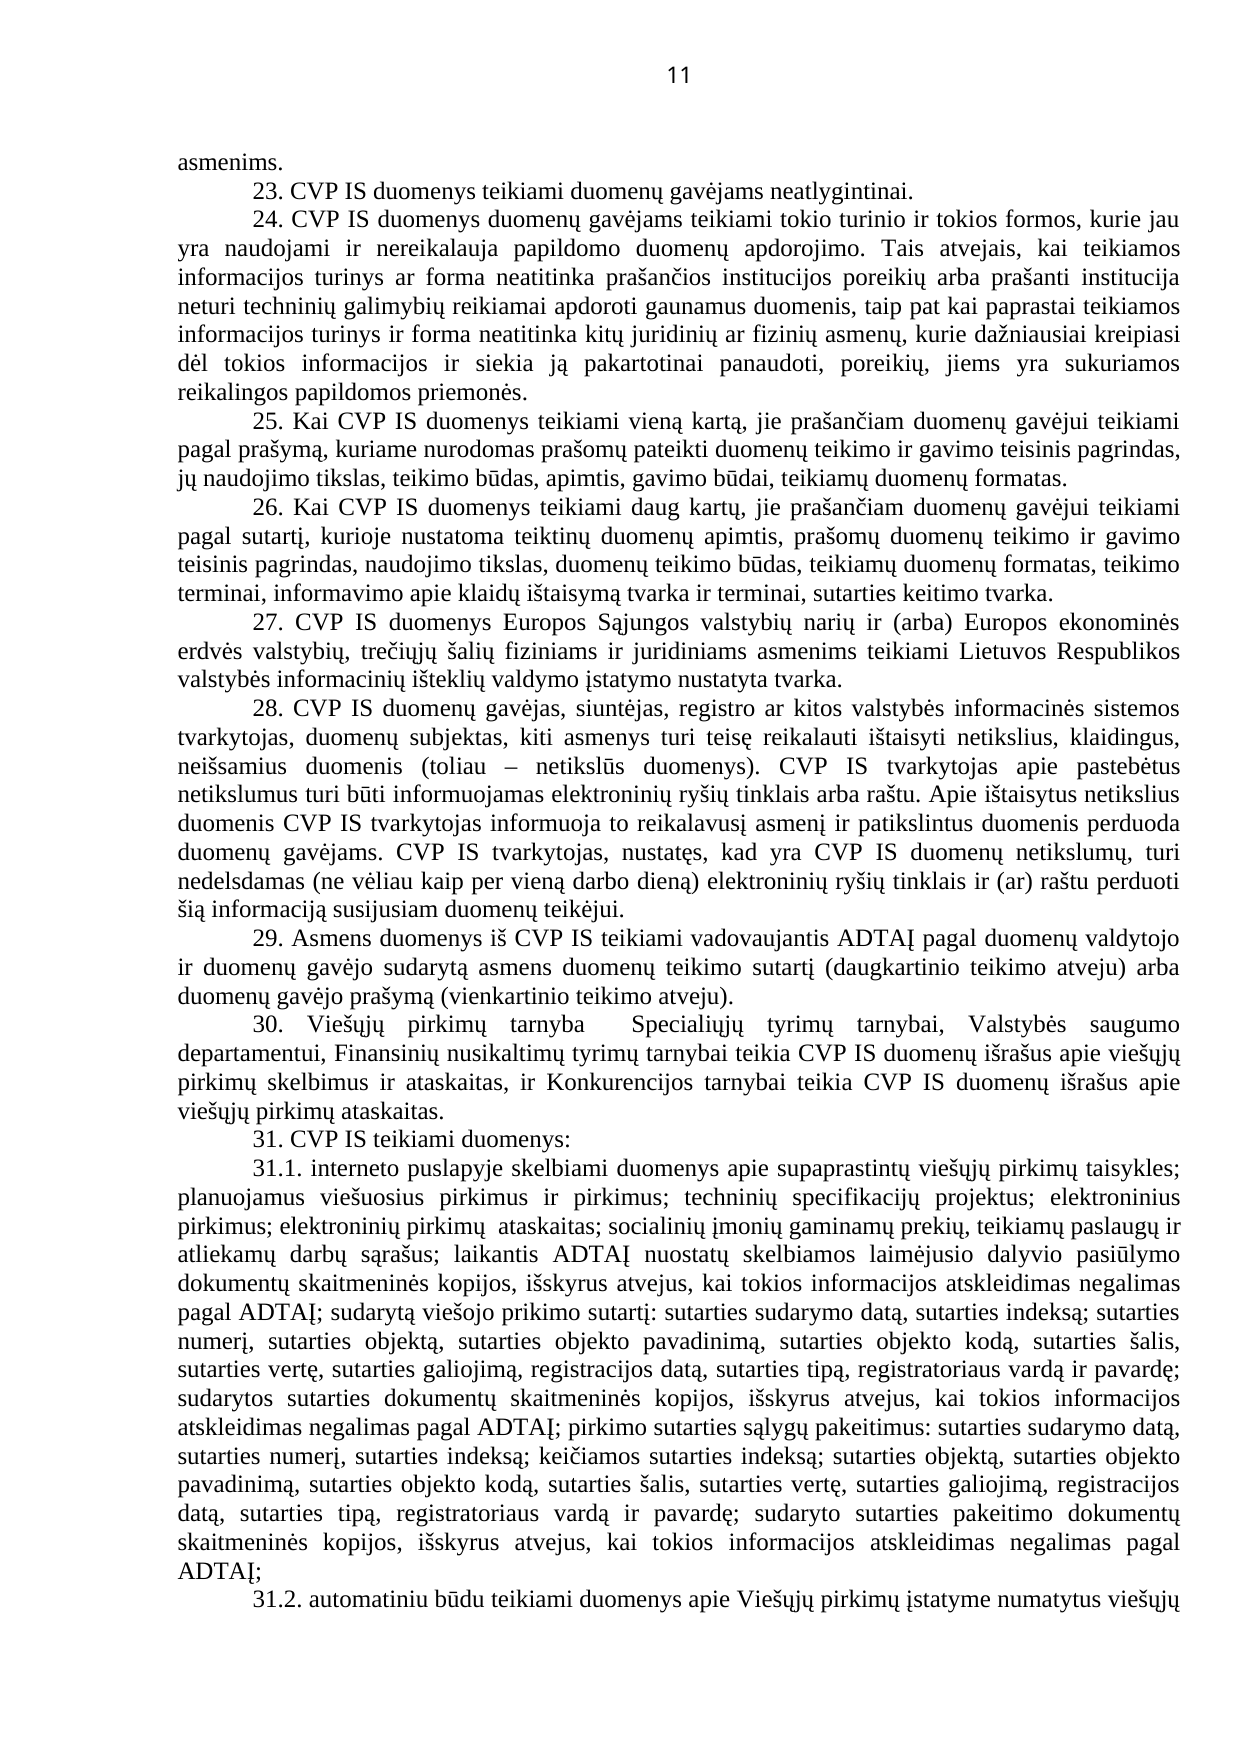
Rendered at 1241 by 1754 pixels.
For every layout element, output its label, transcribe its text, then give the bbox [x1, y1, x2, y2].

text asmenims. [177, 147, 1181, 176]
text 28. CVP IS duomenų gavėjas, siuntėjas, registro ar kitos valstybės informacinės sistemos tvarkytojas, duomenų subjektas, kiti asmenys turi teisę reikalauti ištaisyti netikslius, klaidingus, neišsamius duomenis (toliau – netikslūs duomenys). CVP IS tvarkytojas apie pastebėtus netikslumus turi būti informuojamas elektroninių ryšių tinklais arba raštu. Apie ištaisytus netikslius duomenis CVP IS tvarkytojas informuoja to reikalavusį asmenį ir patikslintus duomenis perduoda duomenų gavėjams. CVP IS tvarkytojas, nustatęs, kad yra CVP IS duomenų netikslumų, turi nedelsdamas (ne vėliau kaip per vieną darbo dieną) elektroninių ryšių tinklais ir (ar) raštu perduoti šią informaciją susijusiam duomenų teikėjui. [177, 693, 1181, 923]
text 31.1. interneto puslapyje skelbiami duomenys apie supaprastintų viešųjų pirkimų taisykles; planuojamus viešuosius pirkimus ir pirkimus; techninių specifikacijų projektus; elektroninius pirkimus; elektroninių pirkimų ataskaitas; socialinių įmonių gaminamų prekių, teikiamų paslaugų ir atliekamų darbų sąrašus; laikantis ADTAĮ nuostatų skelbiamos laimėjusio dalyvio pasiūlymo dokumentų skaitmeninės kopijos, išskyrus atvejus, kai tokios informacijos atskleidimas negalimas pagal ADTAĮ; sudarytą viešojo prikimo sutartį: sutarties sudarymo datą, sutarties indeksą; sutarties numerį, sutarties objektą, sutarties objekto pavadinimą, sutarties objekto kodą, sutarties šalis, sutarties vertę, sutarties galiojimą, registracijos datą, sutarties tipą, registratoriaus vardą ir pavardę; sudarytos sutarties dokumentų skaitmeninės kopijos, išskyrus atvejus, kai tokios informacijos atskleidimas negalimas pagal ADTAĮ; pirkimo sutarties sąlygų pakeitimus: sutarties sudarymo datą, sutarties numerį, sutarties indeksą; keičiamos sutarties indeksą; sutarties objektą, sutarties objekto pavadinimą, sutarties objekto kodą, sutarties šalis, sutarties vertę, sutarties galiojimą, registracijos datą, sutarties tipą, registratoriaus vardą ir pavardę; sudaryto sutarties pakeitimo dokumentų skaitmeninės kopijos, išskyrus atvejus, kai tokios informacijos atskleidimas negalimas pagal ADTAĮ; [177, 1153, 1181, 1584]
text 25. Kai CVP IS duomenys teikiami vieną kartą, jie prašančiam duomenų gavėjui teikiami pagal prašymą, kuriame nurodomas prašomų pateikti duomenų teikimo ir gavimo teisinis pagrindas, jų naudojimo tikslas, teikimo būdas, apimtis, gavimo būdai, teikiamų duomenų formatas. [177, 406, 1181, 492]
text 26. Kai CVP IS duomenys teikiami daug kartų, jie prašančiam duomenų gavėjui teikiami pagal sutartį, kurioje nustatoma teiktinų duomenų apimtis, prašomų duomenų teikimo ir gavimo teisinis pagrindas, naudojimo tikslas, duomenų teikimo būdas, teikiamų duomenų formatas, teikimo terminai, informavimo apie klaidų ištaisymą tvarka ir terminai, sutarties keitimo tvarka. [177, 492, 1181, 607]
text 31. CVP IS teikiami duomenys: [177, 1124, 1181, 1153]
text 30. Viešųjų pirkimų tarnyba Specialiųjų tyrimų tarnybai, Valstybės saugumo departamentui, Finansinių nusikaltimų tyrimų tarnybai teikia CVP IS duomenų išrašus apie viešųjų pirkimų skelbimus ir ataskaitas, ir Konkurencijos tarnybai teikia CVP IS duomenų išrašus apie viešųjų pirkimų ataskaitas. [177, 1009, 1181, 1124]
text 27. CVP IS duomenys Europos Sąjungos valstybių narių ir (arba) Europos ekonominės erdvės valstybių, trečiųjų šalių fiziniams ir juridiniams asmenims teikiami Lietuvos Respublikos valstybės informacinių išteklių valdymo įstatymo nustatyta tvarka. [177, 607, 1181, 693]
text 29. Asmens duomenys iš CVP IS teikiami vadovaujantis ADTAĮ pagal duomenų valdytojo ir duomenų gavėjo sudarytą asmens duomenų teikimo sutartį (daugkartinio teikimo atveju) arba duomenų gavėjo prašymą (vienkartinio teikimo atveju). [177, 923, 1181, 1009]
text 23. CVP IS duomenys teikiami duomenų gavėjams neatlygintinai. [177, 176, 1181, 204]
text 31.2. automatiniu būdu teikiami duomenys apie Viešųjų pirkimų įstatyme numatytus viešųjų [177, 1584, 1181, 1613]
text 24. CVP IS duomenys duomenų gavėjams teikiami tokio turinio ir tokios formos, kurie jau yra naudojami ir nereikalauja papildomo duomenų apdorojimo. Tais atvejais, kai teikiamos informacijos turinys ar forma neatitinka prašančios institucijos poreikių arba prašanti institucija neturi techninių galimybių reikiamai apdoroti gaunamus duomenis, taip pat kai paprastai teikiamos informacijos turinys ir forma neatitinka kitų juridinių ar fizinių asmenų, kurie dažniausiai kreipiasi dėl tokios informacijos ir siekia ją pakartotinai panaudoti, poreikių, jiems yra sukuriamos reikalingos papildomos priemonės. [177, 204, 1181, 406]
